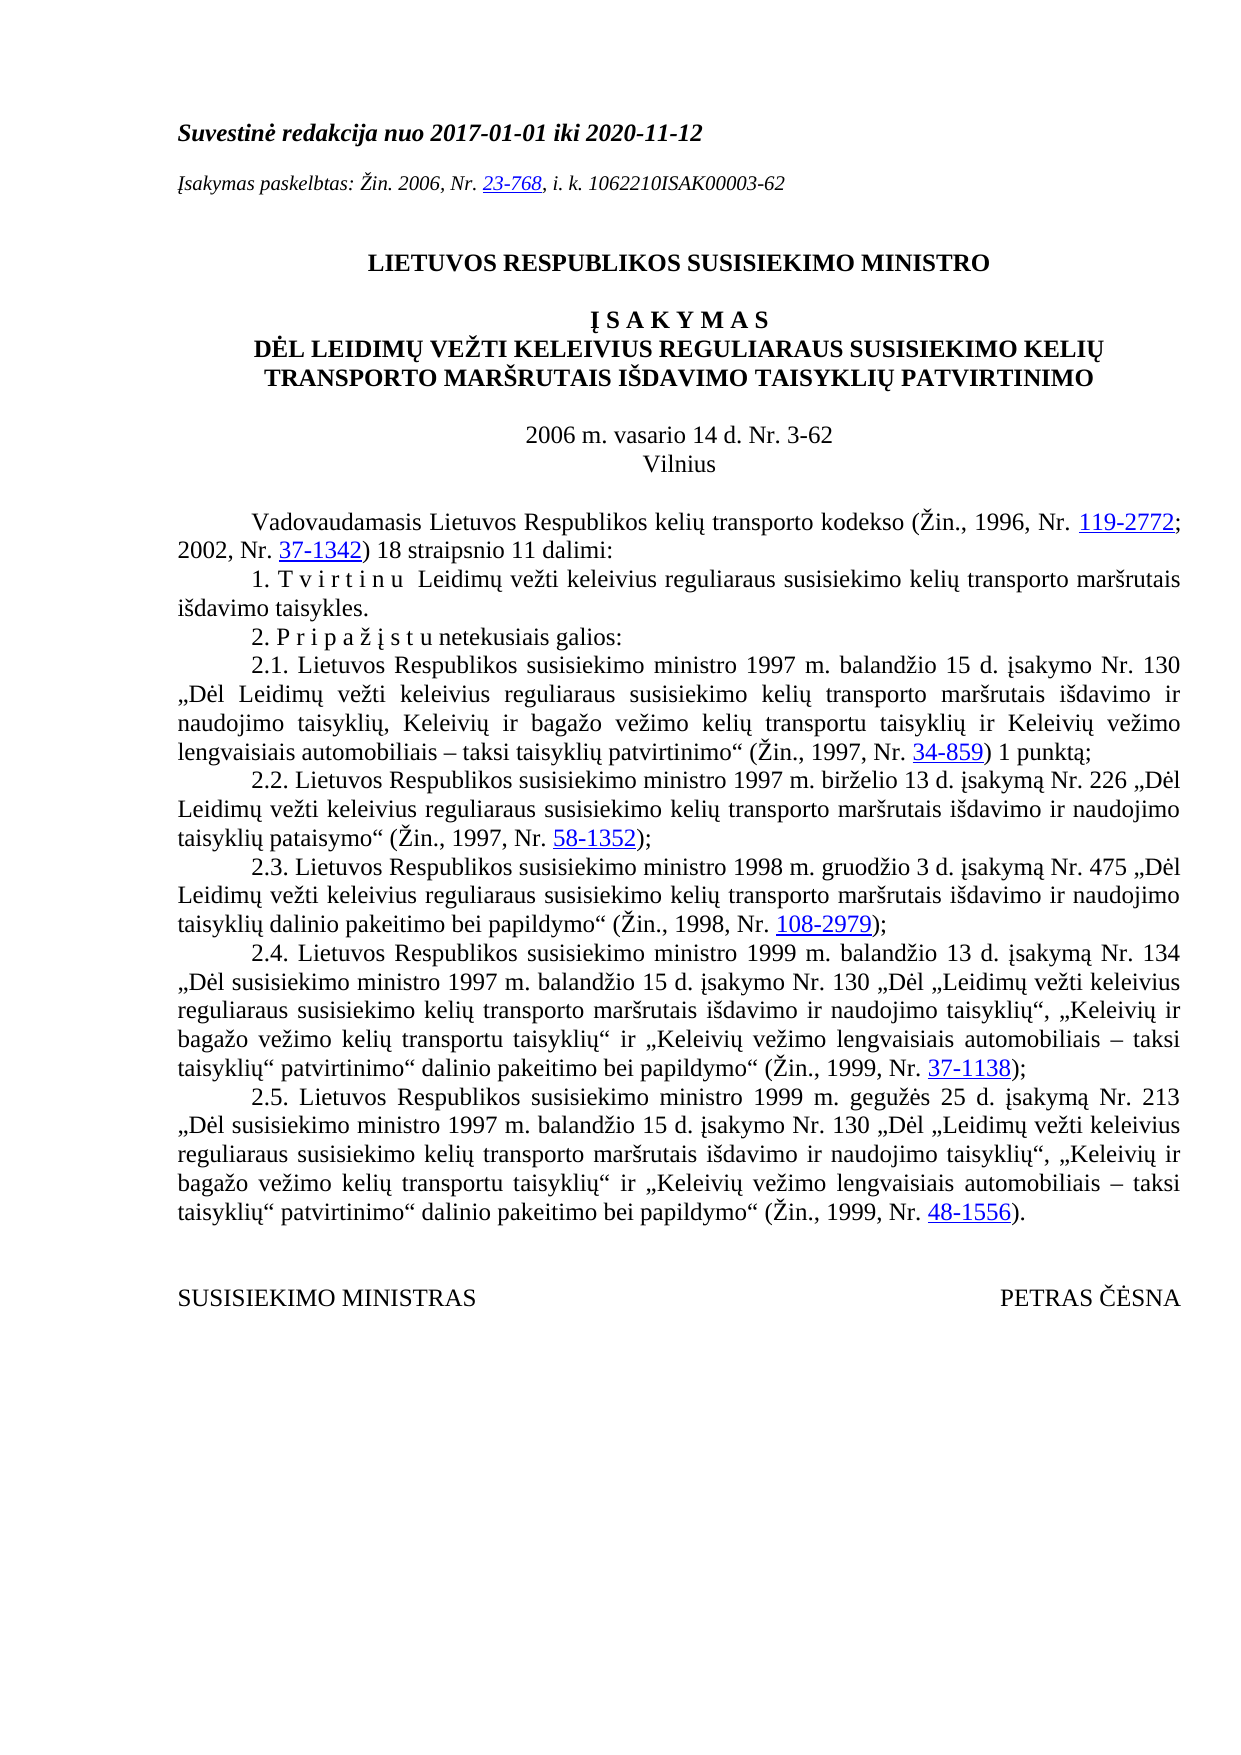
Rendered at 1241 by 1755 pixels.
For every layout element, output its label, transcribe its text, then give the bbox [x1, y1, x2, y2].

text 2.2. Lietuvos Respublikos susisiekimo ministro 1997 m. birželio 13 d. įsakymą Nr. 226 „Dėl Leidimų vežti keleivius reguliaraus susisiekimo kelių transporto maršrutais išdavimo ir naudojimo taisyklių pataisymo“ (Žin., 1997, Nr. 58-1352); [177, 765, 1181, 852]
text Į S A K Y M A S [177, 305, 1181, 334]
text LIETUVOS RESPUBLIKOS SUSISIEKIMO MINISTRO [177, 248, 1181, 277]
text Įsakymas paskelbtas: Žin. 2006, Nr. 23-768, i. k. 1062210ISAK00003-62 [177, 171, 1181, 195]
text 2. Pripažįstu netekusiais galios: [177, 622, 1181, 650]
text 2.4. Lietuvos Respublikos susisiekimo ministro 1999 m. balandžio 13 d. įsakymą Nr. 134 „Dėl susisiekimo ministro 1997 m. balandžio 15 d. įsakymo Nr. 130 „Dėl „Leidimų vežti keleivius reguliaraus susisiekimo kelių transporto maršrutais išdavimo ir naudojimo taisyklių“, „Keleivių ir bagažo vežimo kelių transportu taisyklių“ ir „Keleivių vežimo lengvaisiais automobiliais – taksi taisyklių“ patvirtinimo“ dalinio pakeitimo bei papildymo“ (Žin., 1999, Nr. 37-1138); [177, 938, 1181, 1082]
text Vilnius [177, 449, 1181, 478]
text 2.1. Lietuvos Respublikos susisiekimo ministro 1997 m. balandžio 15 d. įsakymo Nr. 130 „Dėl Leidimų vežti keleivius reguliaraus susisiekimo kelių transporto maršrutais išdavimo ir naudojimo taisyklių, Keleivių ir bagažo vežimo kelių transportu taisyklių ir Keleivių vežimo lengvaisiais automobiliais – taksi taisyklių patvirtinimo“ (Žin., 1997, Nr. 34-859) 1 punktą; [177, 650, 1181, 765]
text Suvestinė redakcija nuo 2017-01-01 iki 2020-11-12 [177, 118, 1181, 147]
text 2.5. Lietuvos Respublikos susisiekimo ministro 1999 m. gegužės 25 d. įsakymą Nr. 213 „Dėl susisiekimo ministro 1997 m. balandžio 15 d. įsakymo Nr. 130 „Dėl „Leidimų vežti keleivius reguliaraus susisiekimo kelių transporto maršrutais išdavimo ir naudojimo taisyklių“, „Keleivių ir bagažo vežimo kelių transportu taisyklių“ ir „Keleivių vežimo lengvaisiais automobiliais – taksi taisyklių“ patvirtinimo“ dalinio pakeitimo bei papildymo“ (Žin., 1999, Nr. 48-1556). [177, 1082, 1181, 1225]
text 1. Tvirtinu Leidimų vežti keleivius reguliaraus susisiekimo kelių transporto maršrutais išdavimo taisykles. [177, 564, 1181, 622]
text SUSISIEKIMO MINISTRAS PETRAS ČĖSNA [177, 1283, 1181, 1312]
text Vadovaudamasis Lietuvos Respublikos kelių transporto kodekso (Žin., 1996, Nr. 119-2772; 2002, Nr. 37-1342) 18 straipsnio 11 dalimi: [177, 507, 1181, 564]
text DĖL LEIDIMŲ VEŽTI KELEIVIUS REGULIARAUS SUSISIEKIMO KELIŲ TRANSPORTO MARŠRUTAIS IŠDAVIMO TAISYKLIŲ PATVIRTINIMO [177, 334, 1181, 392]
text 2006 m. vasario 14 d. Nr. 3-62 [177, 420, 1181, 449]
text 2.3. Lietuvos Respublikos susisiekimo ministro 1998 m. gruodžio 3 d. įsakymą Nr. 475 „Dėl Leidimų vežti keleivius reguliaraus susisiekimo kelių transporto maršrutais išdavimo ir naudojimo taisyklių dalinio pakeitimo bei papildymo“ (Žin., 1998, Nr. 108-2979); [177, 852, 1181, 938]
